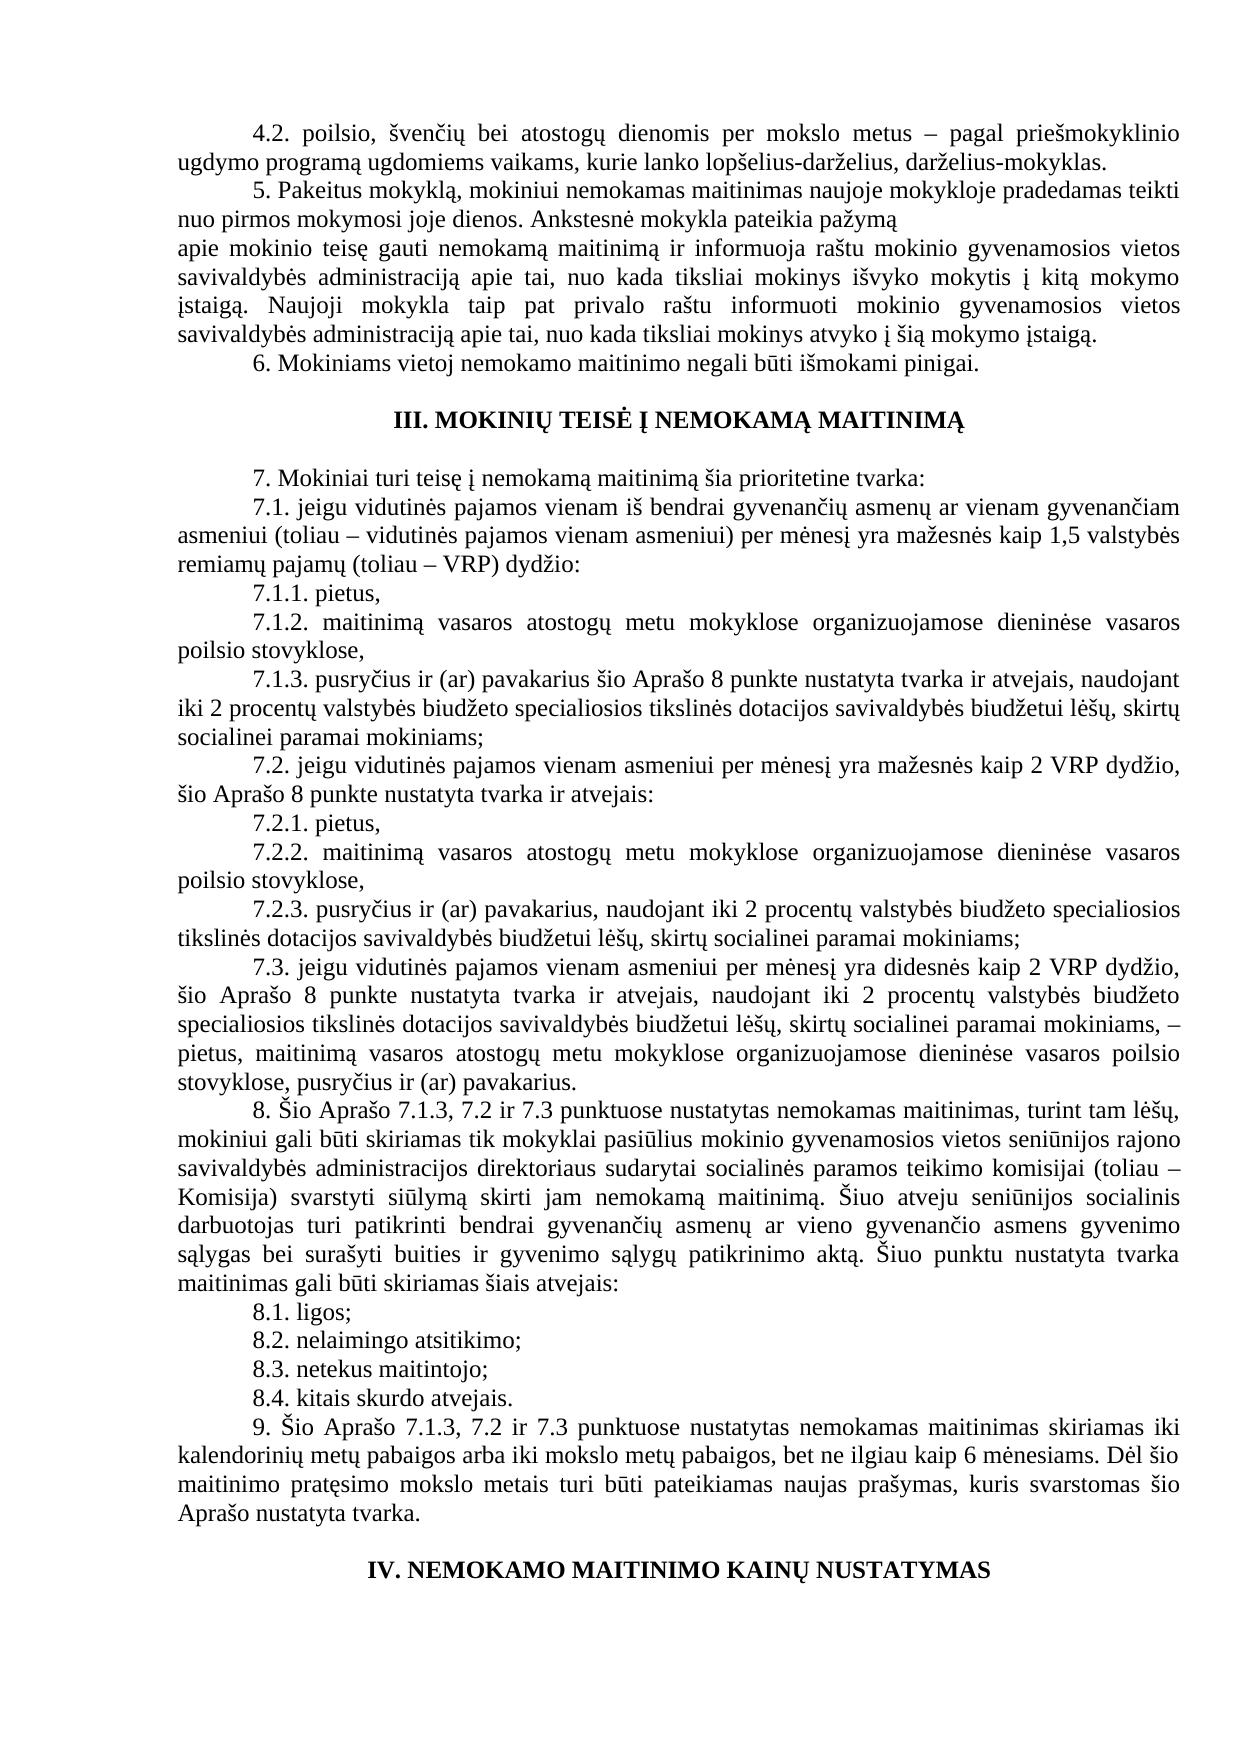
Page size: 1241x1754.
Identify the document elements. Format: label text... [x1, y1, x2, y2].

text 8.2. nelaimingo atsitikimo; [177, 1326, 1181, 1354]
text 7.2.1. pietus, [177, 808, 1181, 837]
text 6. Mokiniams vietoj nemokamo maitinimo negali būti išmokami pinigai. [177, 348, 1181, 377]
text IV. NEMOKAMO MAITINIMO KAINŲ NUSTATYMAS [177, 1556, 1181, 1584]
text 7.1. jeigu vidutinės pajamos vienam iš bendrai gyvenančių asmenų ar vienam gyvenančiam asmeniui (toliau – vidutinės pajamos vienam asmeniui) per mėnesį yra mažesnės kaip 1,5 valstybės remiamų pajamų (toliau – VRP) dydžio: [177, 492, 1181, 578]
text 7.1.3. pusryčius ir (ar) pavakarius šio Aprašo 8 punkte nustatyta tvarka ir atvejais, naudojant iki 2 procentų valstybės biudžeto specialiosios tikslinės dotacijos savivaldybės biudžetui lėšų, skirtų socialinei paramai mokiniams; [177, 664, 1181, 751]
text 8.3. netekus maitintojo; [177, 1354, 1181, 1383]
text 7.1.2. maitinimą vasaros atostogų metu mokyklose organizuojamose dieninėse vasaros poilsio stovyklose, [177, 607, 1181, 664]
text III. MOKINIŲ TEISĖ Į NEMOKAMĄ MAITINIMĄ [177, 406, 1181, 434]
text 4.2. poilsio, švenčių bei atostogų dienomis per mokslo metus – pagal priešmokyklinio ugdymo programą ugdomiems vaikams, kurie lanko lopšelius-darželius, darželius-mokyklas. [177, 118, 1181, 176]
text 8.4. kitais skurdo atvejais. [177, 1383, 1181, 1412]
text 7.2. jeigu vidutinės pajamos vienam asmeniui per mėnesį yra mažesnės kaip 2 VRP dydžio, šio Aprašo 8 punkte nustatyta tvarka ir atvejais: [177, 751, 1181, 808]
text 7.2.2. maitinimą vasaros atostogų metu mokyklose organizuojamose dieninėse vasaros poilsio stovyklose, [177, 837, 1181, 894]
text 7.3. jeigu vidutinės pajamos vienam asmeniui per mėnesį yra didesnės kaip 2 VRP dydžio, šio Aprašo 8 punkte nustatyta tvarka ir atvejais, naudojant iki 2 procentų valstybės biudžeto specialiosios tikslinės dotacijos savivaldybės biudžetui lėšų, skirtų socialinei paramai mokiniams, – pietus, maitinimą vasaros atostogų metu mokyklose organizuojamose dieninėse vasaros poilsio stovyklose, pusryčius ir (ar) pavakarius. [177, 952, 1181, 1096]
text 7.1.1. pietus, [177, 578, 1181, 607]
text 9. Šio Aprašo 7.1.3, 7.2 ir 7.3 punktuose nustatytas nemokamas maitinimas skiriamas iki kalendorinių metų pabaigos arba iki mokslo metų pabaigos, bet ne ilgiau kaip 6 mėnesiams. Dėl šio maitinimo pratęsimo mokslo metais turi būti pateikiamas naujas prašymas, kuris svarstomas šio Aprašo nustatyta tvarka. [177, 1412, 1181, 1527]
text 8. Šio Aprašo 7.1.3, 7.2 ir 7.3 punktuose nustatytas nemokamas maitinimas, turint tam lėšų, mokiniui gali būti skiriamas tik mokyklai pasiūlius mokinio gyvenamosios vietos seniūnijos rajono savivaldybės administracijos direktoriaus sudarytai socialinės paramos teikimo komisijai (toliau – Komisija) svarstyti siūlymą skirti jam nemokamą maitinimą. Šiuo atveju seniūnijos socialinis darbuotojas turi patikrinti bendrai gyvenančių asmenų ar vieno gyvenančio asmens gyvenimo sąlygas bei surašyti buities ir gyvenimo sąlygų patikrinimo aktą. Šiuo punktu nustatyta tvarka maitinimas gali būti skiriamas šiais atvejais: [177, 1096, 1181, 1297]
text 5. Pakeitus mokyklą, mokiniui nemokamas maitinimas naujoje mokykloje pradedamas teikti nuo pirmos mokymosi joje dienos. Ankstesnė mokykla pateikia pažymą [177, 176, 1181, 233]
text 8.1. ligos; [177, 1297, 1181, 1326]
text 7. Mokiniai turi teisę į nemokamą maitinimą šia prioritetine tvarka: [177, 463, 1181, 492]
text apie mokinio teisę gauti nemokamą maitinimą ir informuoja raštu mokinio gyvenamosios vietos savivaldybės administraciją apie tai, nuo kada tiksliai mokinys išvyko mokytis į kitą mokymo įstaigą. Naujoji mokykla taip pat privalo raštu informuoti mokinio gyvenamosios vietos savivaldybės administraciją apie tai, nuo kada tiksliai mokinys atvyko į šią mokymo įstaigą. [177, 233, 1181, 348]
text 7.2.3. pusryčius ir (ar) pavakarius, naudojant iki 2 procentų valstybės biudžeto specialiosios tikslinės dotacijos savivaldybės biudžetui lėšų, skirtų socialinei paramai mokiniams; [177, 894, 1181, 952]
